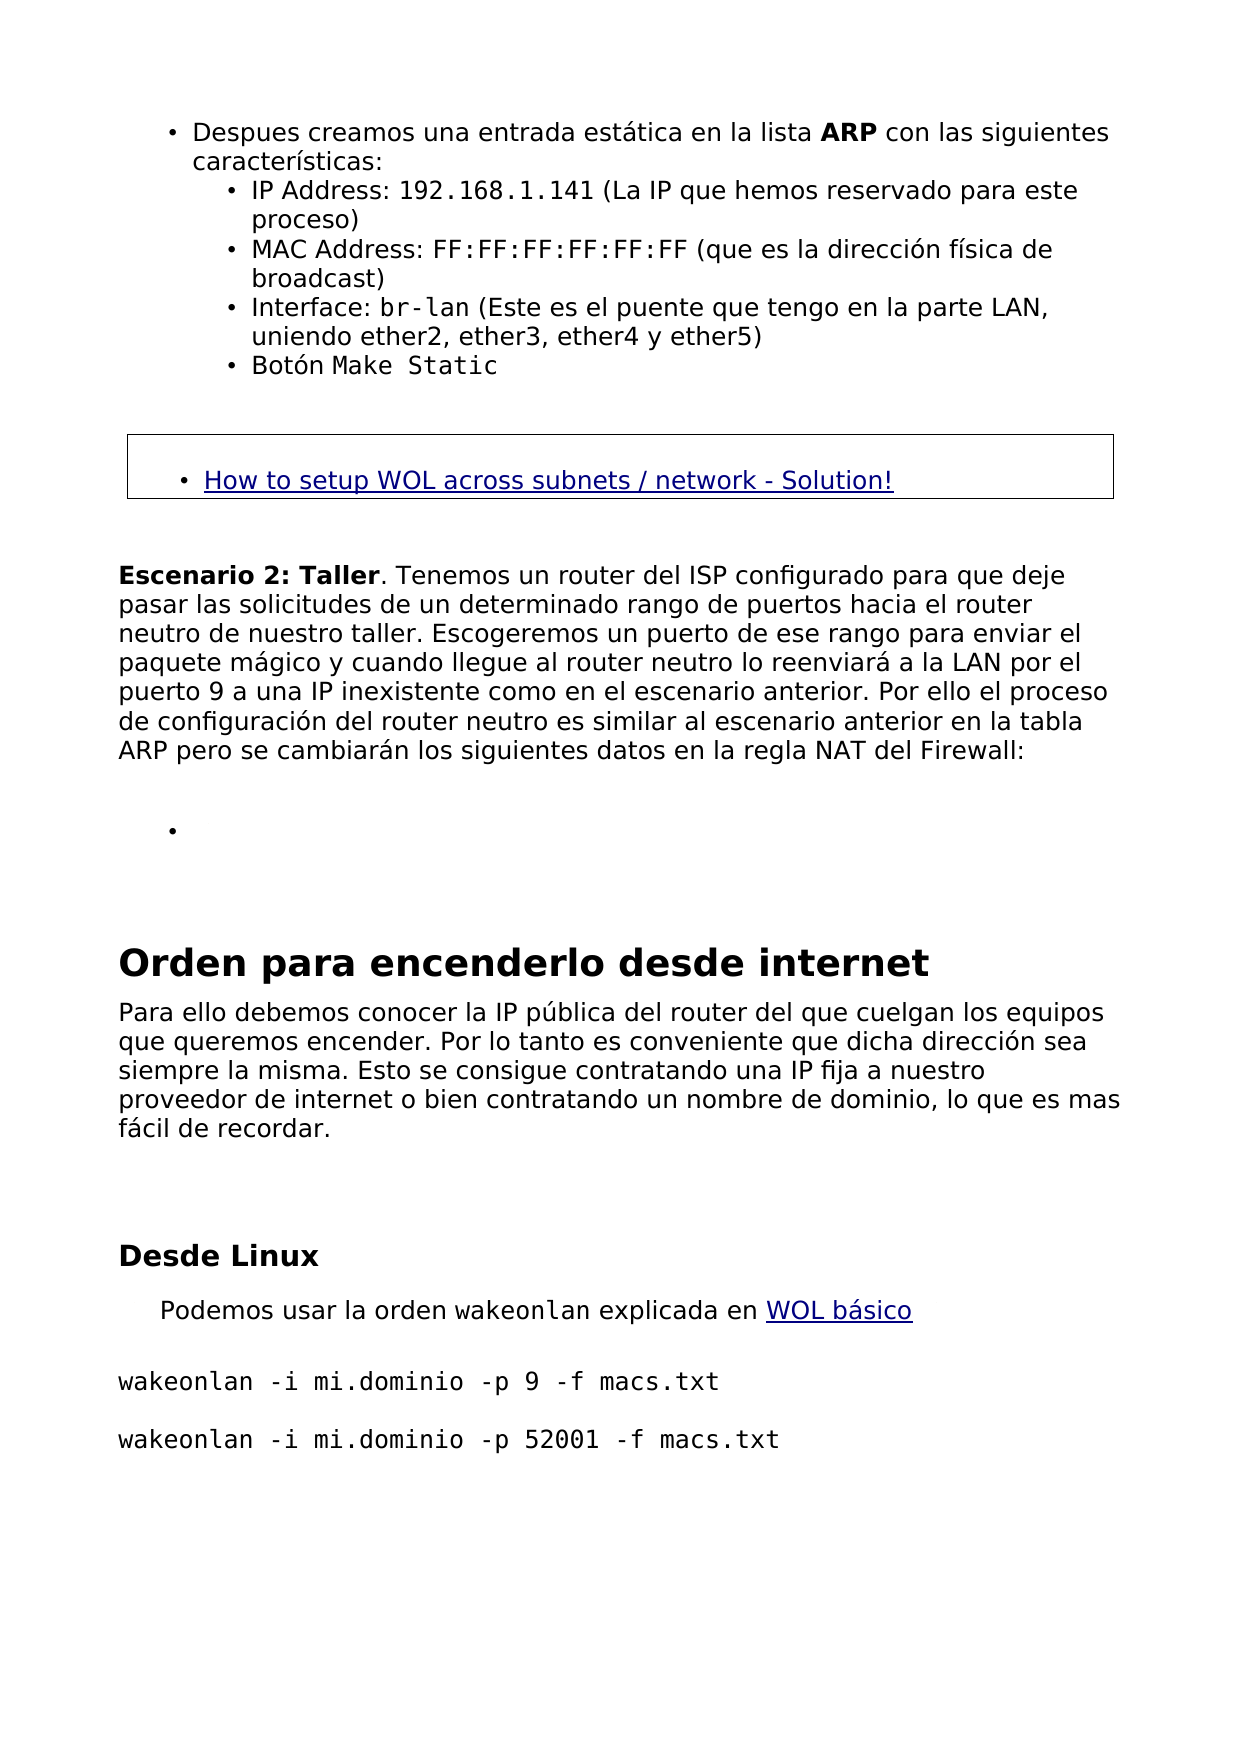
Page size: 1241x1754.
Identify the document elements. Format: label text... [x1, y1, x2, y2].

list MAC Address: FF:FF:FF:FF:FF:FF (que es la dirección física de broadcast) [236, 235, 1122, 293]
subtitle Orden para encenderlo desde internet [118, 942, 1122, 985]
list Botón Make Static [236, 351, 1122, 381]
list Interface: br-lan (Este es el puente que tengo en la parte LAN, uniendo ether2, ether3, ether4 y ether5) [236, 293, 1122, 351]
text Para ello debemos conocer la IP pública del router del que cuelgan los equipos que queremos encender. Por lo tanto es conveniente que dicha dirección sea siempre la misma. Esto se consigue contratando una IP fija a nuestro proveedor de internet o bien contratando un nombre de dominio, lo que es mas fácil de recordar. [118, 998, 1122, 1202]
list IP Address: 192.168.1.141 (La IP que hemos reservado para este proceso) [236, 176, 1122, 235]
list Despues creamos una entrada estática en la lista ARP con las siguientes características: [177, 118, 1122, 176]
subtitle Desde Linux [118, 1239, 1122, 1273]
table_header How to setup WOL across subnets / network - Solution! [128, 435, 1113, 498]
text wakeonlan -i mi.dominio -p 9 -f macs.txt wakeonlan -i mi.dominio -p 52001 -f macs.txt [118, 1338, 1122, 1484]
text Escenario 2: Taller. Tenemos un router del ISP configurado para que deje pasar las solicitudes de un determinado rango de puertos hacia el router neutro de nuestro taller. Escogeremos un puerto de ese rango para enviar el paquete mágico y cuando llegue al router neutro lo reenviará a la LAN por el puerto 9 a una IP inexistente como en el escenario anterior. Por ello el proceso de configuración del router neutro es similar al escenario anterior en la tabla ARP pero se cambiarán los siguientes datos en la regla NAT del Firewall: [118, 561, 1122, 765]
text Podemos usar la orden wakeonlan explicada en WOL básico [118, 1286, 1122, 1325]
